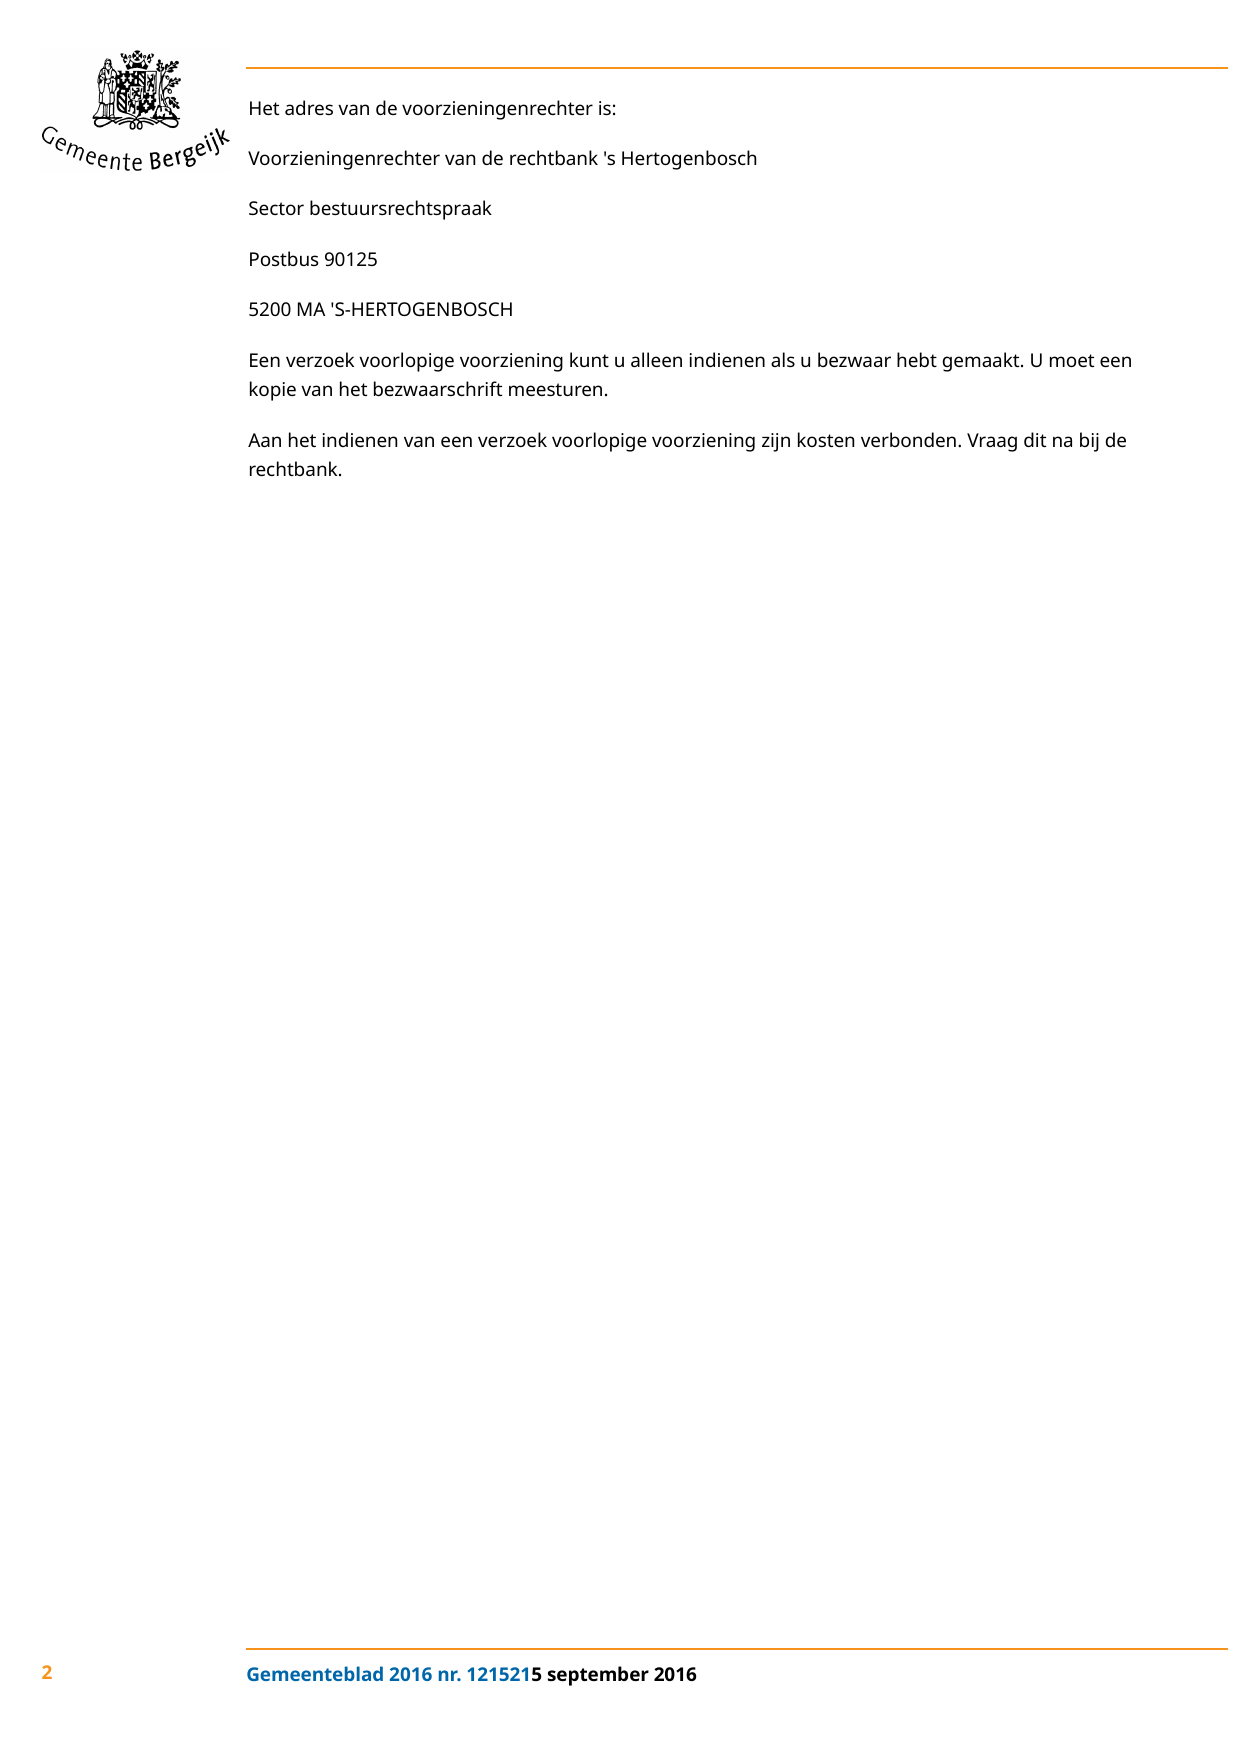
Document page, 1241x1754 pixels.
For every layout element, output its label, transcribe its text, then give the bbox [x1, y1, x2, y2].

text Aan het indienen van een verzoek voorlopige voorziening zijn kosten verbonden. Vraag dit na bij de rechtbank. [248, 427, 1152, 482]
text Een verzoek voorlopige voorziening kunt u alleen indienen als u bezwaar hebt gemaakt. U moet een kopie van het bezwaarschrift meesturen. [248, 347, 1152, 402]
text Het adres van de voorzieningenrechter is: [248, 95, 1152, 121]
text Voorzieningenrechter van de rechtbank 's Hertogenbosch [248, 145, 1152, 171]
text Postbus 90125 [248, 246, 1152, 272]
text Sector bestuursrechtspraak [248, 196, 1152, 221]
text 5200 MA 'S-HERTOGENBOSCH [248, 296, 1152, 322]
picture [41, 47, 231, 172]
